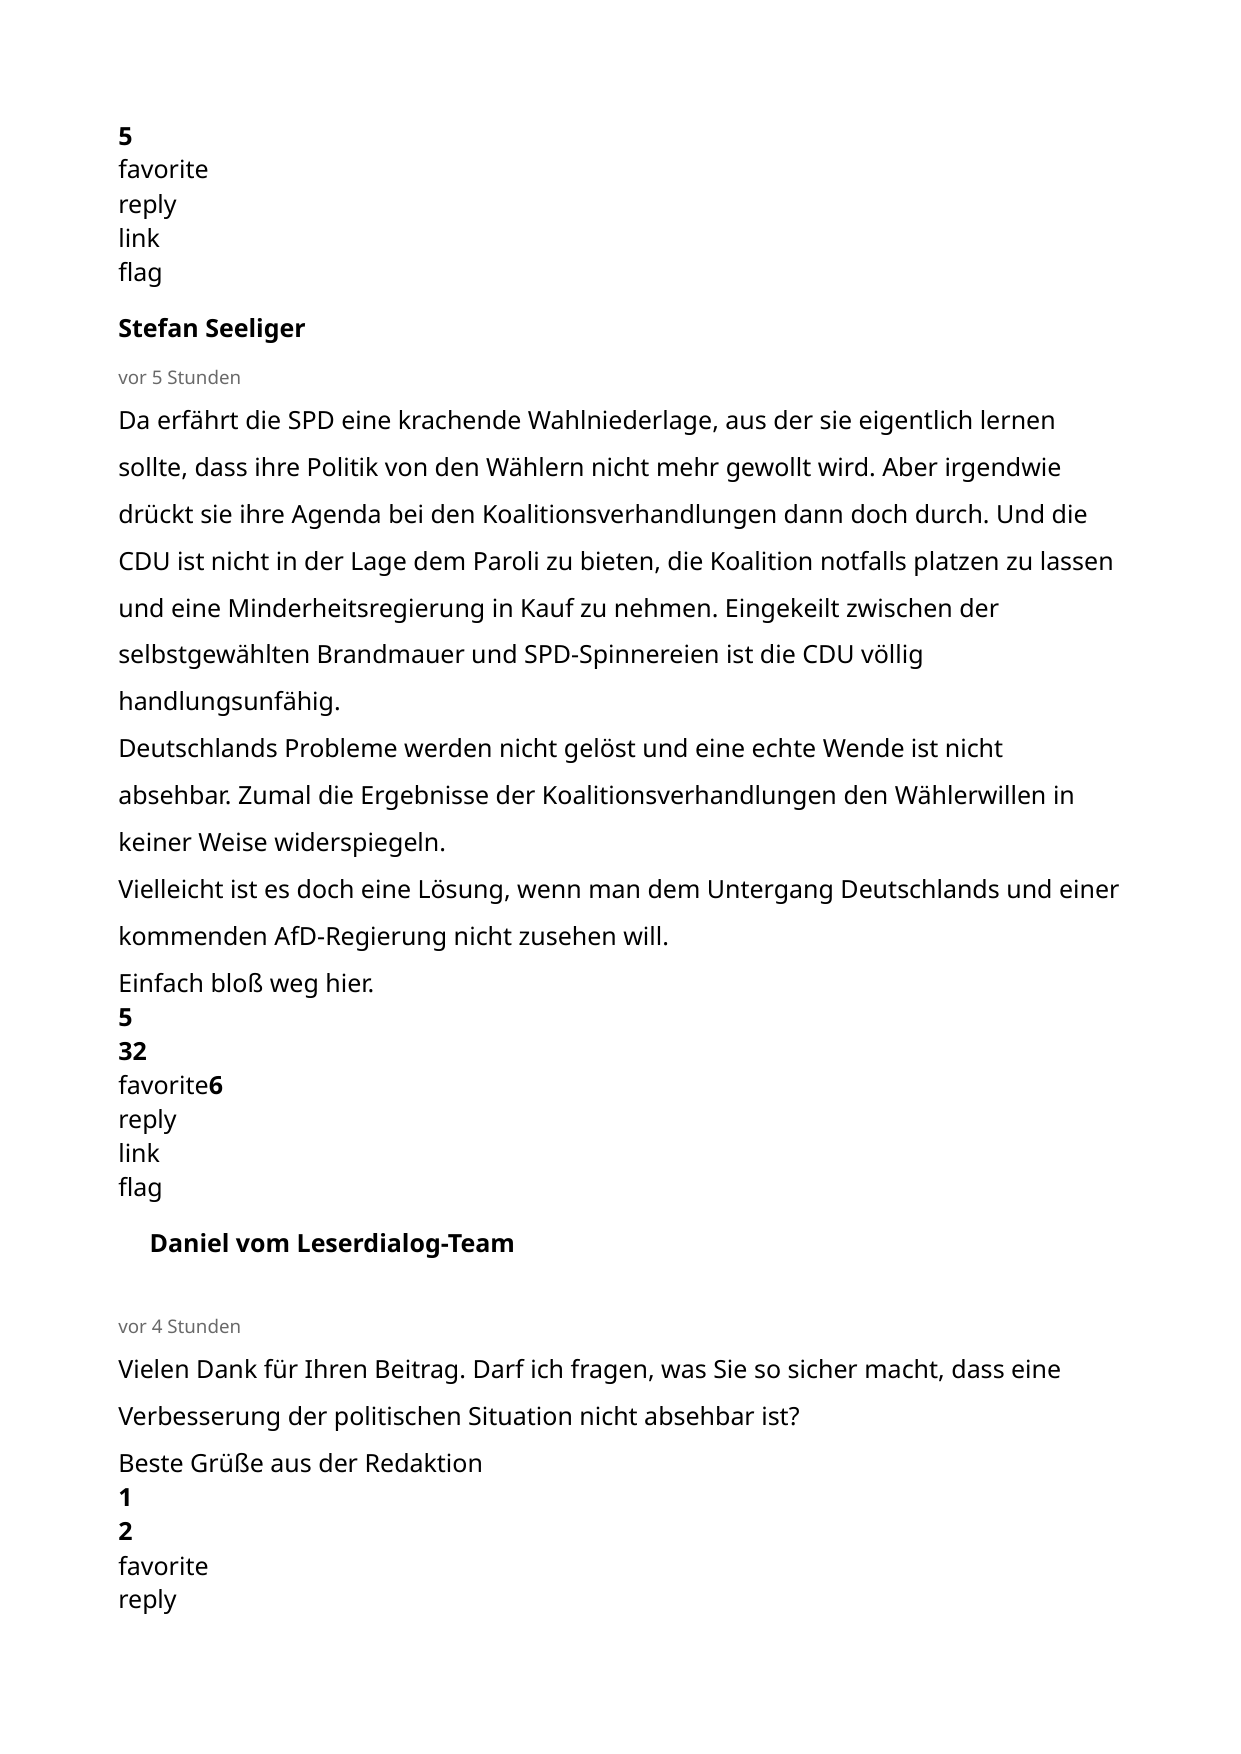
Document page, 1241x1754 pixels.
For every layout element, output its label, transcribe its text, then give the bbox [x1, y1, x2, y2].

text vor 5 Stunden [118, 360, 1122, 390]
text vor 4 Stunden [118, 1310, 1122, 1339]
text 5 [118, 118, 1122, 152]
text favorite [118, 152, 1122, 186]
text favorite6 [118, 1067, 1122, 1102]
text reply [118, 1102, 1122, 1136]
text link [118, 1136, 1122, 1170]
text flag [118, 254, 1122, 288]
text 32 [118, 1033, 1122, 1067]
text favorite [118, 1548, 1122, 1582]
text flag [118, 1170, 1122, 1204]
text Stefan Seeliger [118, 304, 1114, 345]
text link [118, 220, 1122, 254]
text Daniel vom Leserdialog-Team [149, 1219, 1114, 1260]
text Vielen Dank für Ihren Beitrag. Darf ich fragen, was Sie so sicher macht, dass eine Verbesserung der politischen Situation nicht absehbar ist? Beste Grüße aus der Redaktion [118, 1339, 1122, 1480]
text reply [118, 186, 1122, 220]
text 2 [118, 1514, 1122, 1548]
text reply [118, 1582, 1122, 1616]
text Da erfährt die SPD eine krachende Wahlniederlage, aus der sie eigentlich lernen sollte, dass ihre Politik von den Wählern nicht mehr gewollt wird. Aber irgendwie drückt sie ihre Agenda bei den Koalitionsverhandlungen dann doch durch. Und die CDU ist nicht in der Lage dem Paroli zu bieten, die Koalition notfalls platzen zu lassen und eine Minderheitsregierung in Kauf zu nehmen. Eingekeilt zwischen der selbstgewählten Brandmauer und SPD-Spinnereien ist die CDU völlig handlungsunfähig. Deutschlands Probleme werden nicht gelöst und eine echte Wende ist nicht absehbar. Zumal die Ergebnisse der Koalitionsverhandlungen den Wählerwillen in keiner Weise widerspiegeln. Vielleicht ist es doch eine Lösung, wenn man dem Untergang Deutschlands und einer kommenden AfD-Regierung nicht zusehen will. Einfach bloß weg hier. [118, 390, 1122, 999]
text 5 [118, 999, 1122, 1033]
text Redaktion [149, 1260, 1122, 1294]
text 1 [118, 1480, 1122, 1514]
